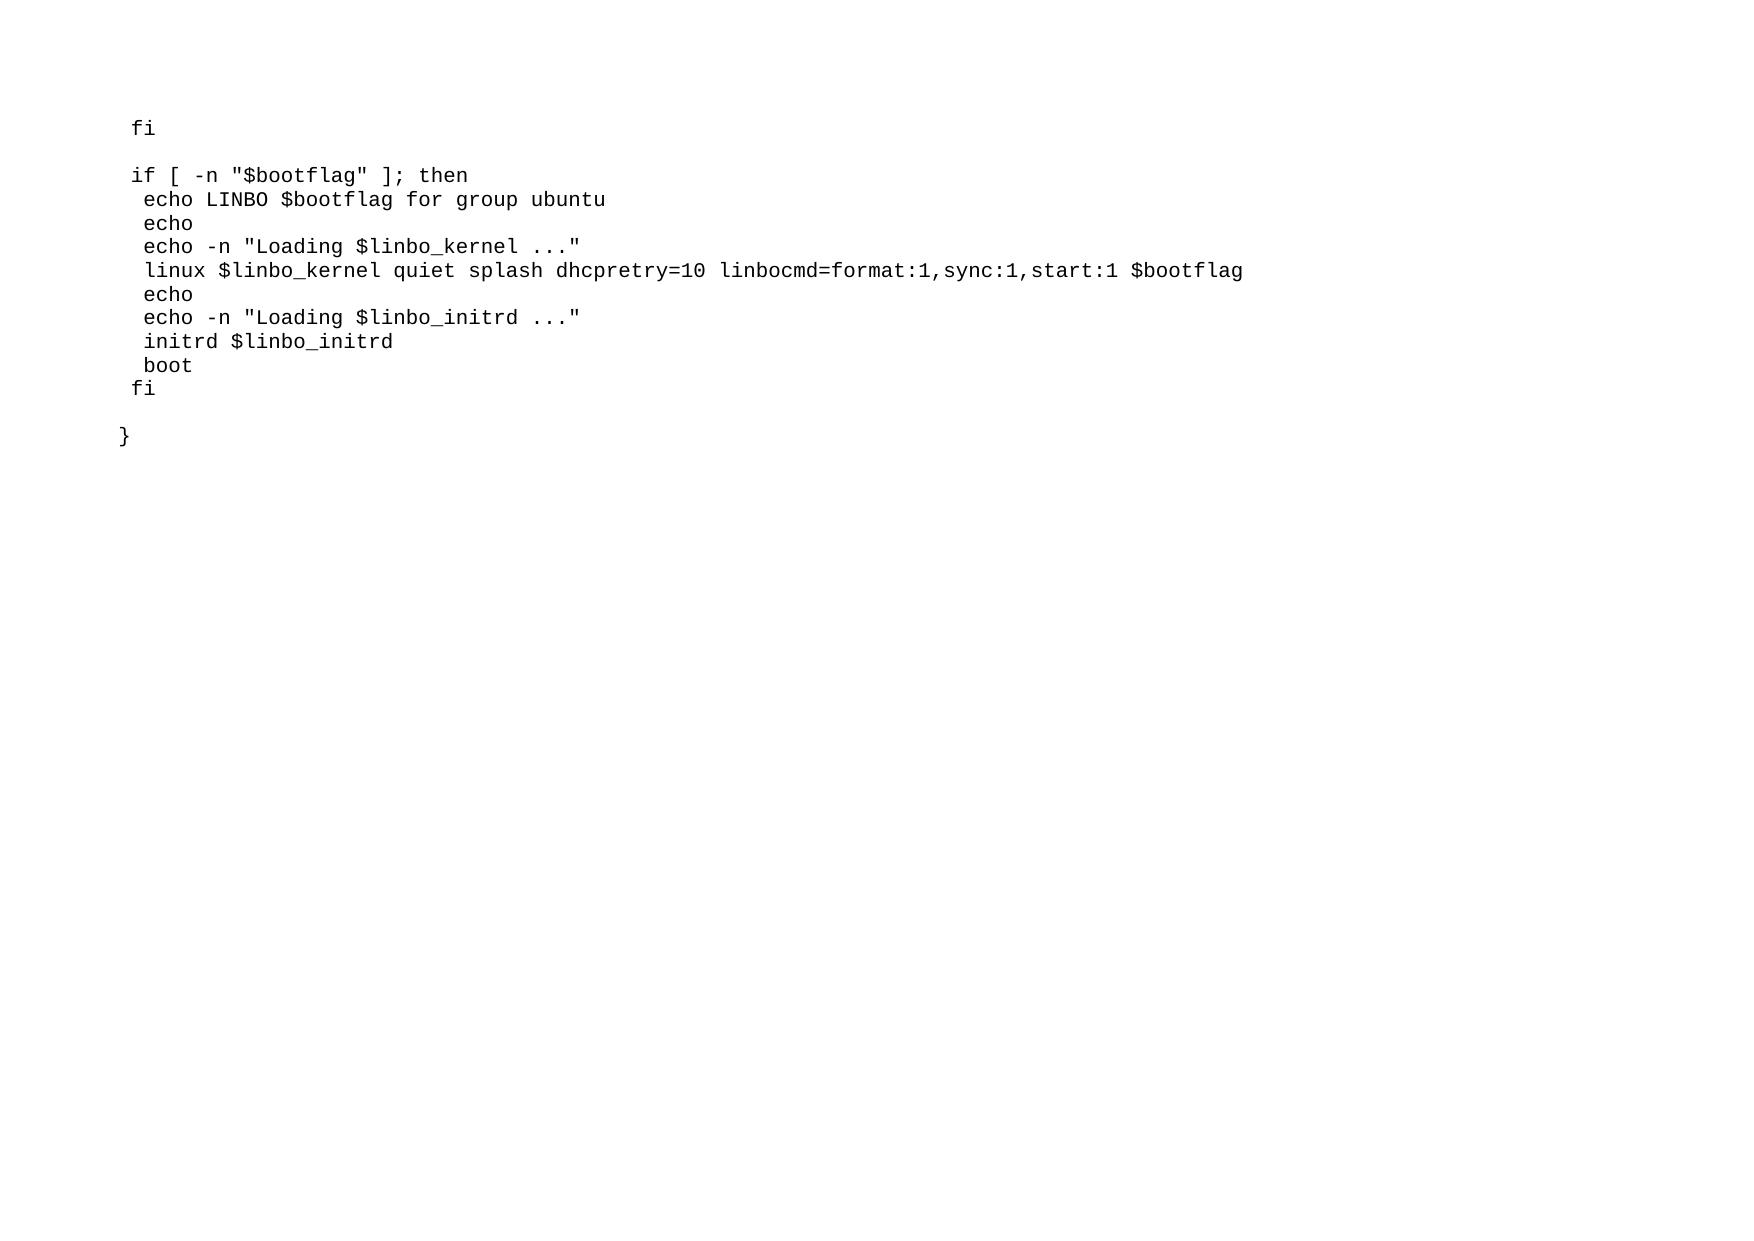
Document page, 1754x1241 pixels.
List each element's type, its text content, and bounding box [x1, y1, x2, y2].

text initrd $linbo_initrd [118, 331, 1636, 354]
text linux $linbo_kernel quiet splash dhcpretry=10 linbocmd=format:1,sync:1,start:1 $bootflag [118, 260, 1636, 284]
text boot [118, 354, 1636, 378]
text echo LINBO $bootflag for group ubuntu [118, 189, 1636, 213]
text if [ -n "$bootflag" ]; then [118, 165, 1636, 189]
text echo -n "Loading $linbo_kernel ..." [118, 236, 1636, 260]
text fi [118, 118, 1636, 142]
text echo [118, 284, 1636, 307]
text echo -n "Loading $linbo_initrd ..." [118, 307, 1636, 331]
text } [118, 426, 1636, 449]
text fi [118, 378, 1636, 402]
text echo [118, 213, 1636, 236]
